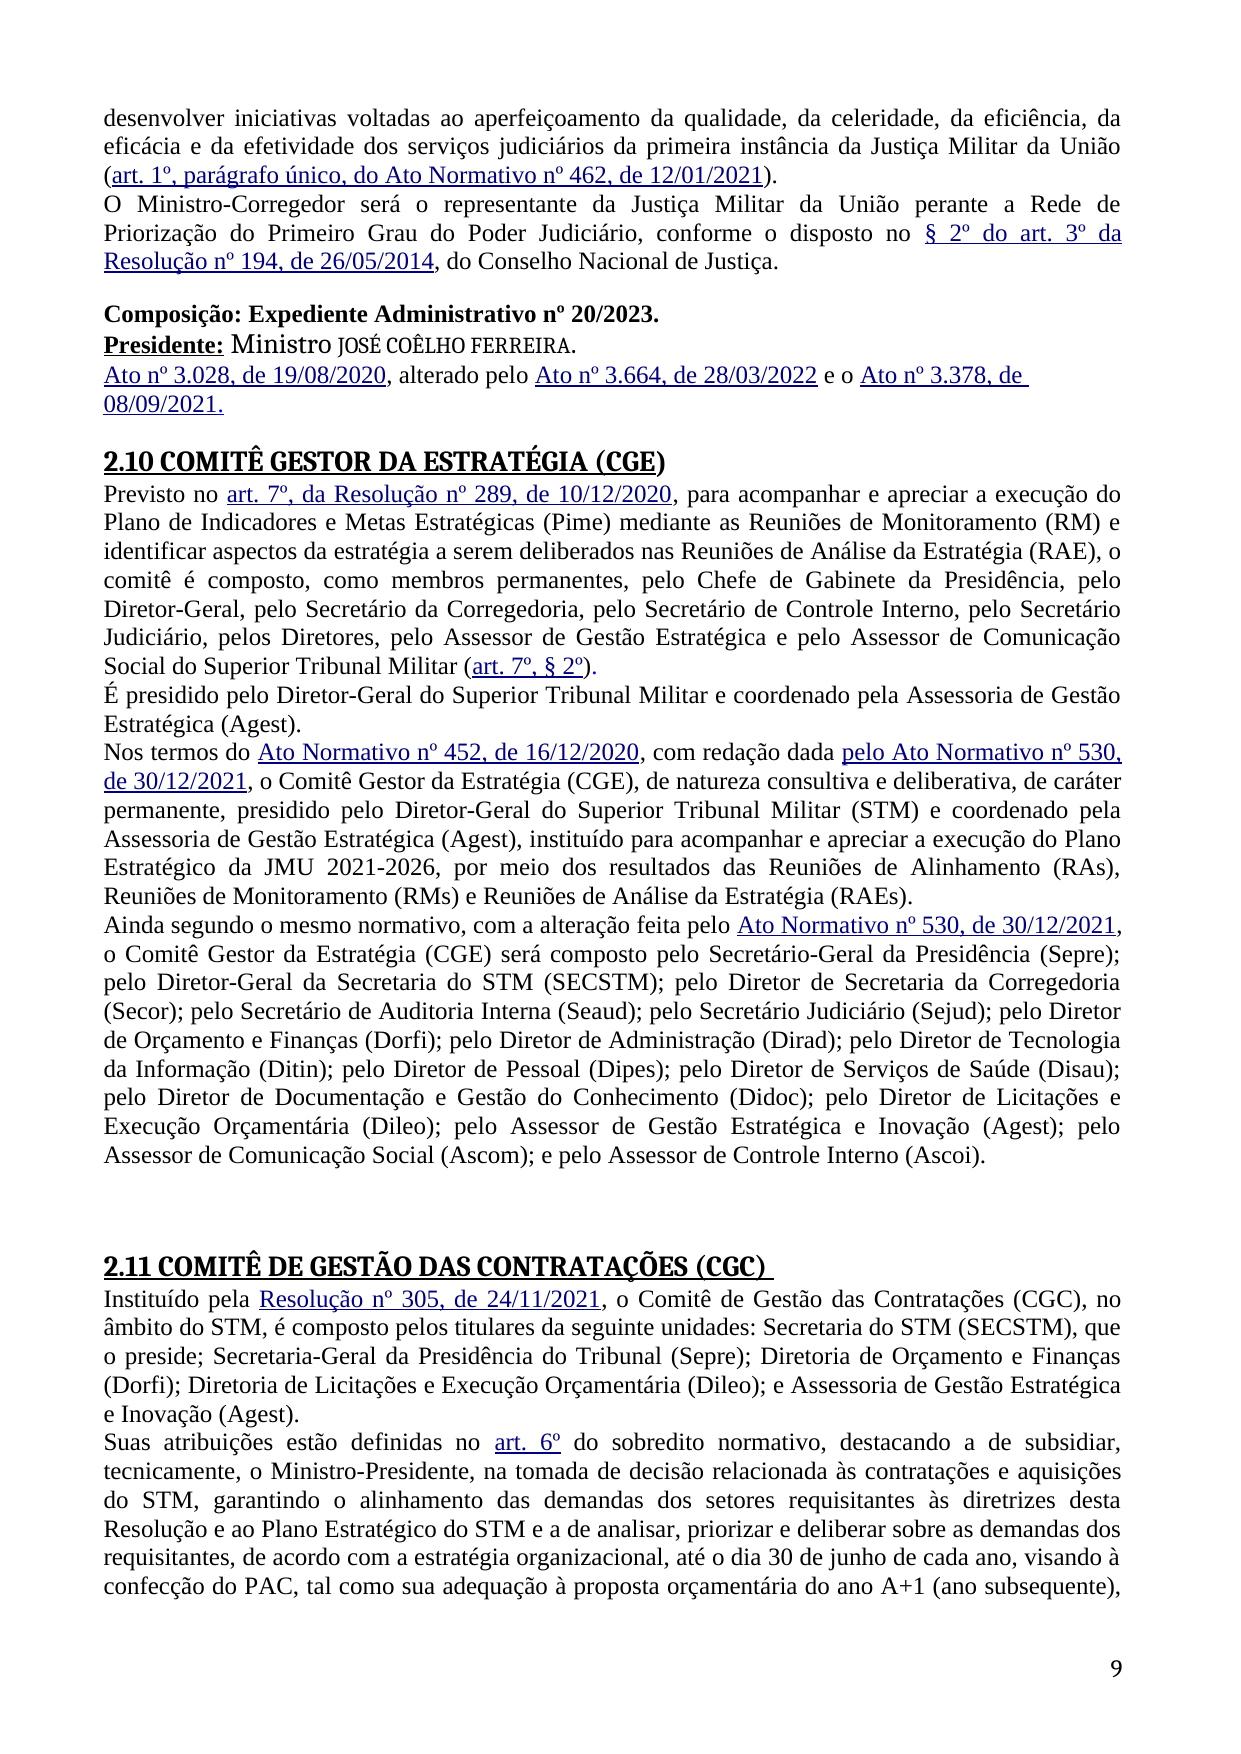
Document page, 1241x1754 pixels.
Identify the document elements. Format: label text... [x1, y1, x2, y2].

text Nos termos do Ato Normativo nº 452, de 16/12/2020, com redação dada pelo Ato Normativo nº 530, de 30/12/2021, o Comitê Gestor da Estratégia (CGE), de natureza consultiva e deliberativa, de caráter permanente, presidido pelo Diretor-Geral do Superior Tribunal Militar (STM) e coordenado pela Assessoria de Gestão Estratégica (Agest), instituído para acompanhar e apreciar a execução do Plano Estratégico da JMU 2021-2026, por meio dos resultados das Reuniões de Alinhamento (RAs), Reuniões de Monitoramento (RMs) e Reuniões de Análise da Estratégia (RAEs). [103, 737, 1122, 910]
text Ainda segundo o mesmo normativo, com a alteração feita pelo Ato Normativo nº 530, de 30/12/2021, o Comitê Gestor da Estratégia (CGE) será composto pelo Secretário-Geral da Presidência (Sepre); pelo Diretor-Geral da Secretaria do STM (SECSTM); pelo Diretor de Secretaria da Corregedoria (Secor); pelo Secretário de Auditoria Interna (Seaud); pelo Secretário Judiciário (Sejud); pelo Diretor de Orçamento e Finanças (Dorfi); pelo Diretor de Administração (Dirad); pelo Diretor de Tecnologia da Informação (Ditin); pelo Diretor de Pessoal (Dipes); pelo Diretor de Serviços de Saúde (Disau); pelo Diretor de Documentação e Gestão do Conhecimento (Didoc); pelo Diretor de Licitações e Execução Orçamentária (Dileo); pelo Assessor de Gestão Estratégica e Inovação (Agest); pelo Assessor de Comunicação Social (Ascom); e pelo Assessor de Controle Interno (Ascoi). [103, 910, 1122, 1169]
text Previsto no art. 7º, da Resolução nº 289, de 10/12/2020, para acompanhar e apreciar a execução do Plano de Indicadores e Metas Estratégicas (Pime) mediante as Reuniões de Monitoramento (RM) e identificar aspectos da estratégia a serem deliberados nas Reuniões de Análise da Estratégia (RAE), o comitê é composto, como membros permanentes, pelo Chefe de Gabinete da Presidência, pelo Diretor-Geral, pelo Secretário da Corregedoria, pelo Secretário de Controle Interno, pelo Secretário Judiciário, pelos Diretores, pelo Assessor de Gestão Estratégica e pelo Assessor de Comunicação Social do Superior Tribunal Militar (art. 7º, § 2º). [103, 479, 1122, 680]
text Suas atribuições estão definidas no art. 6º do sobredito normativo, destacando a de subsidiar, tecnicamente, o Ministro-Presidente, na tomada de decisão relacionada às contratações e aquisições do STM, garantindo o alinhamento das demandas dos setores requisitantes às diretrizes desta Resolução e ao Plano Estratégico do STM e a de analisar, priorizar e deliberar sobre as demandas dos requisitantes, de acordo com a estratégia organizacional, até o dia 30 de junho de cada ano, visando à confecção do PAC, tal como sua adequação à proposta orçamentária do ano A+1 (ano subsequente), [103, 1427, 1122, 1600]
text 2.11 COMITÊ DE GESTÃO DAS CONTRATAÇÕES (CGC) [103, 1250, 1122, 1284]
text O Ministro-Corregedor será o representante da Justiça Militar da União perante a Rede de Priorização do Primeiro Grau do Poder Judiciário, conforme o disposto no § 2º do art. 3º da Resolução nº 194, de 26/05/2014, do Conselho Nacional de Justiça. [103, 189, 1122, 275]
text desenvolver iniciativas voltadas ao aperfeiçoamento da qualidade, da celeridade, da eficiência, da eficácia e da efetividade dos serviços judiciários da primeira instância da Justiça Militar da União (art. 1º, parágrafo único, do Ato Normativo nº 462, de 12/01/2021). [103, 103, 1122, 189]
text 2.10 COMITÊ GESTOR DA ESTRATÉGIA (CGE) [103, 444, 1122, 479]
text Presidente: Ministro JOSÉ COÊLHO FERREIRA. [103, 328, 1122, 360]
text Ato nº 3.028, de 19/08/2020, alterado pelo Ato nº 3.664, de 28/03/2022 e o Ato nº 3.378, de 08/09/2021. [103, 360, 1122, 418]
text Composição: Expediente Administrativo nº 20/2023. [103, 299, 1122, 328]
text É presidido pelo Diretor-Geral do Superior Tribunal Militar e coordenado pela Assessoria de Gestão Estratégica (Agest). [103, 680, 1122, 737]
text Instituído pela Resolução nº 305, de 24/11/2021, o Comitê de Gestão das Contratações (CGC), no âmbito do STM, é composto pelos titulares da seguinte unidades: Secretaria do STM (SECSTM), que o preside; Secretaria-Geral da Presidência do Tribunal (Sepre); Diretoria de Orçamento e Finanças (Dorfi); Diretoria de Licitações e Execução Orçamentária (Dileo); e Assessoria de Gestão Estratégica e Inovação (Agest). [103, 1284, 1122, 1427]
